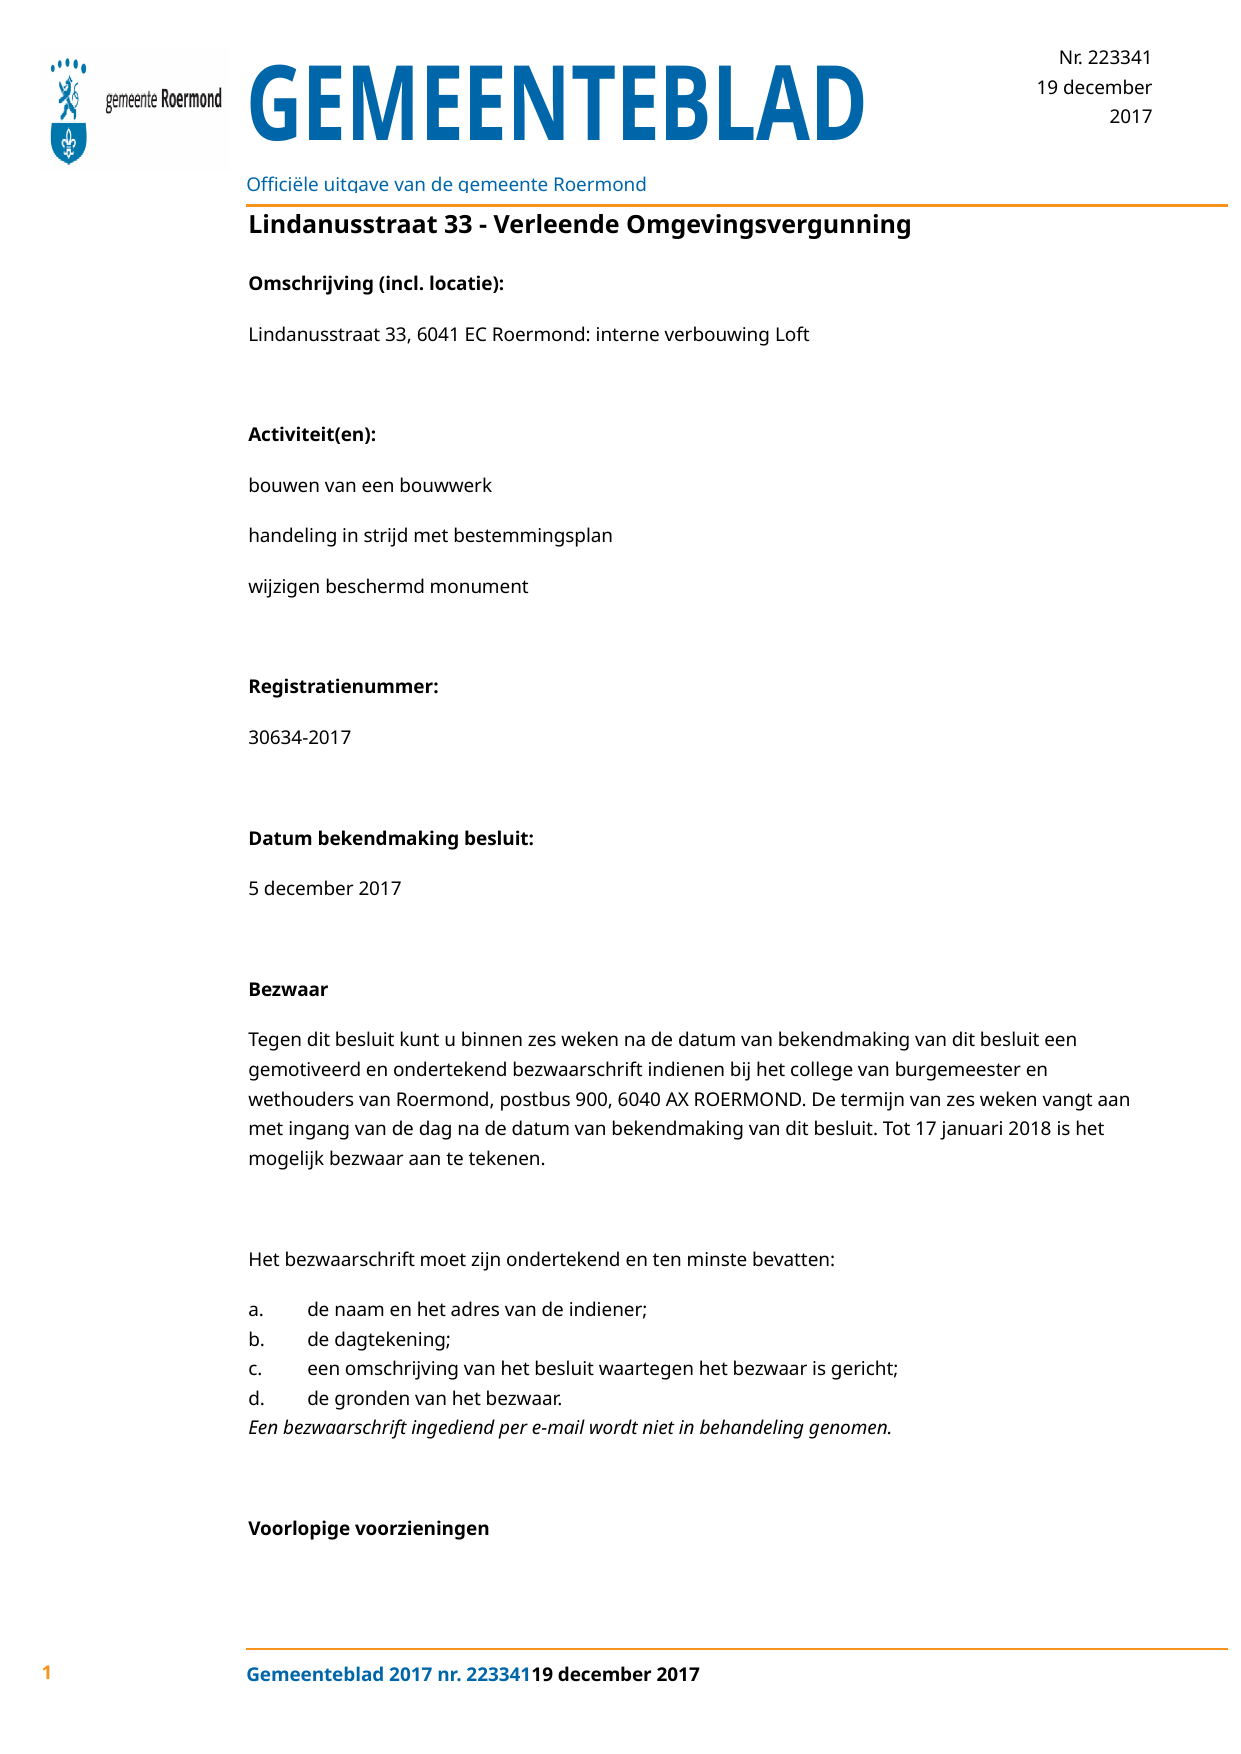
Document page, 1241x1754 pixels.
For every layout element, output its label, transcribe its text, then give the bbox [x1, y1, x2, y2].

text wijzigen beschermd monument [248, 573, 1152, 598]
text Datum bekendmaking besluit: [248, 825, 1152, 851]
text Een bezwaarschrift ingediend per e-mail wordt niet in behandeling genomen. [248, 1414, 1152, 1440]
text Voorlopige voorzieningen [248, 1515, 1152, 1541]
text Activiteit(en): [248, 422, 1152, 447]
list de gronden van het bezwaar. [248, 1385, 1152, 1411]
text Het bezwaarschrift moet zijn ondertekend en ten minste bevatten: [248, 1246, 1152, 1271]
text bouwen van een bouwwerk [248, 472, 1152, 498]
text Registratienummer: [248, 674, 1152, 699]
list de dagtekening; [248, 1326, 1152, 1351]
text handeling in strijd met bestemmingsplan [248, 522, 1152, 548]
list een omschrijving van het besluit waartegen het bezwaar is gericht; [248, 1355, 1152, 1381]
text Lindanusstraat 33 - Verleende Omgevingsvergunning [248, 207, 1152, 241]
picture [41, 47, 231, 172]
text Omschrijving (incl. locatie): [248, 270, 1152, 296]
list de naam en het adres van de indiener; [248, 1296, 1152, 1322]
text Bezwaar [248, 976, 1152, 1002]
text Tegen dit besluit kunt u binnen zes weken na de datum van bekendmaking van dit besluit een gemotiveerd en ondertekend bezwaarschrift indienen bij het college van burgemeester en wethouders van Roermond, postbus 900, 6040 AX ROERMOND. De termijn van zes weken vangt aan met ingang van de dag na de datum van bekendmaking van dit besluit. Tot 17 januari 2018 is het mogelijk bezwaar aan te tekenen. [248, 1027, 1152, 1171]
text Lindanusstraat 33, 6041 EC Roermond: interne verbouwing Loft [248, 321, 1152, 346]
text 30634-2017 [248, 724, 1152, 750]
text 5 december 2017 [248, 875, 1152, 901]
